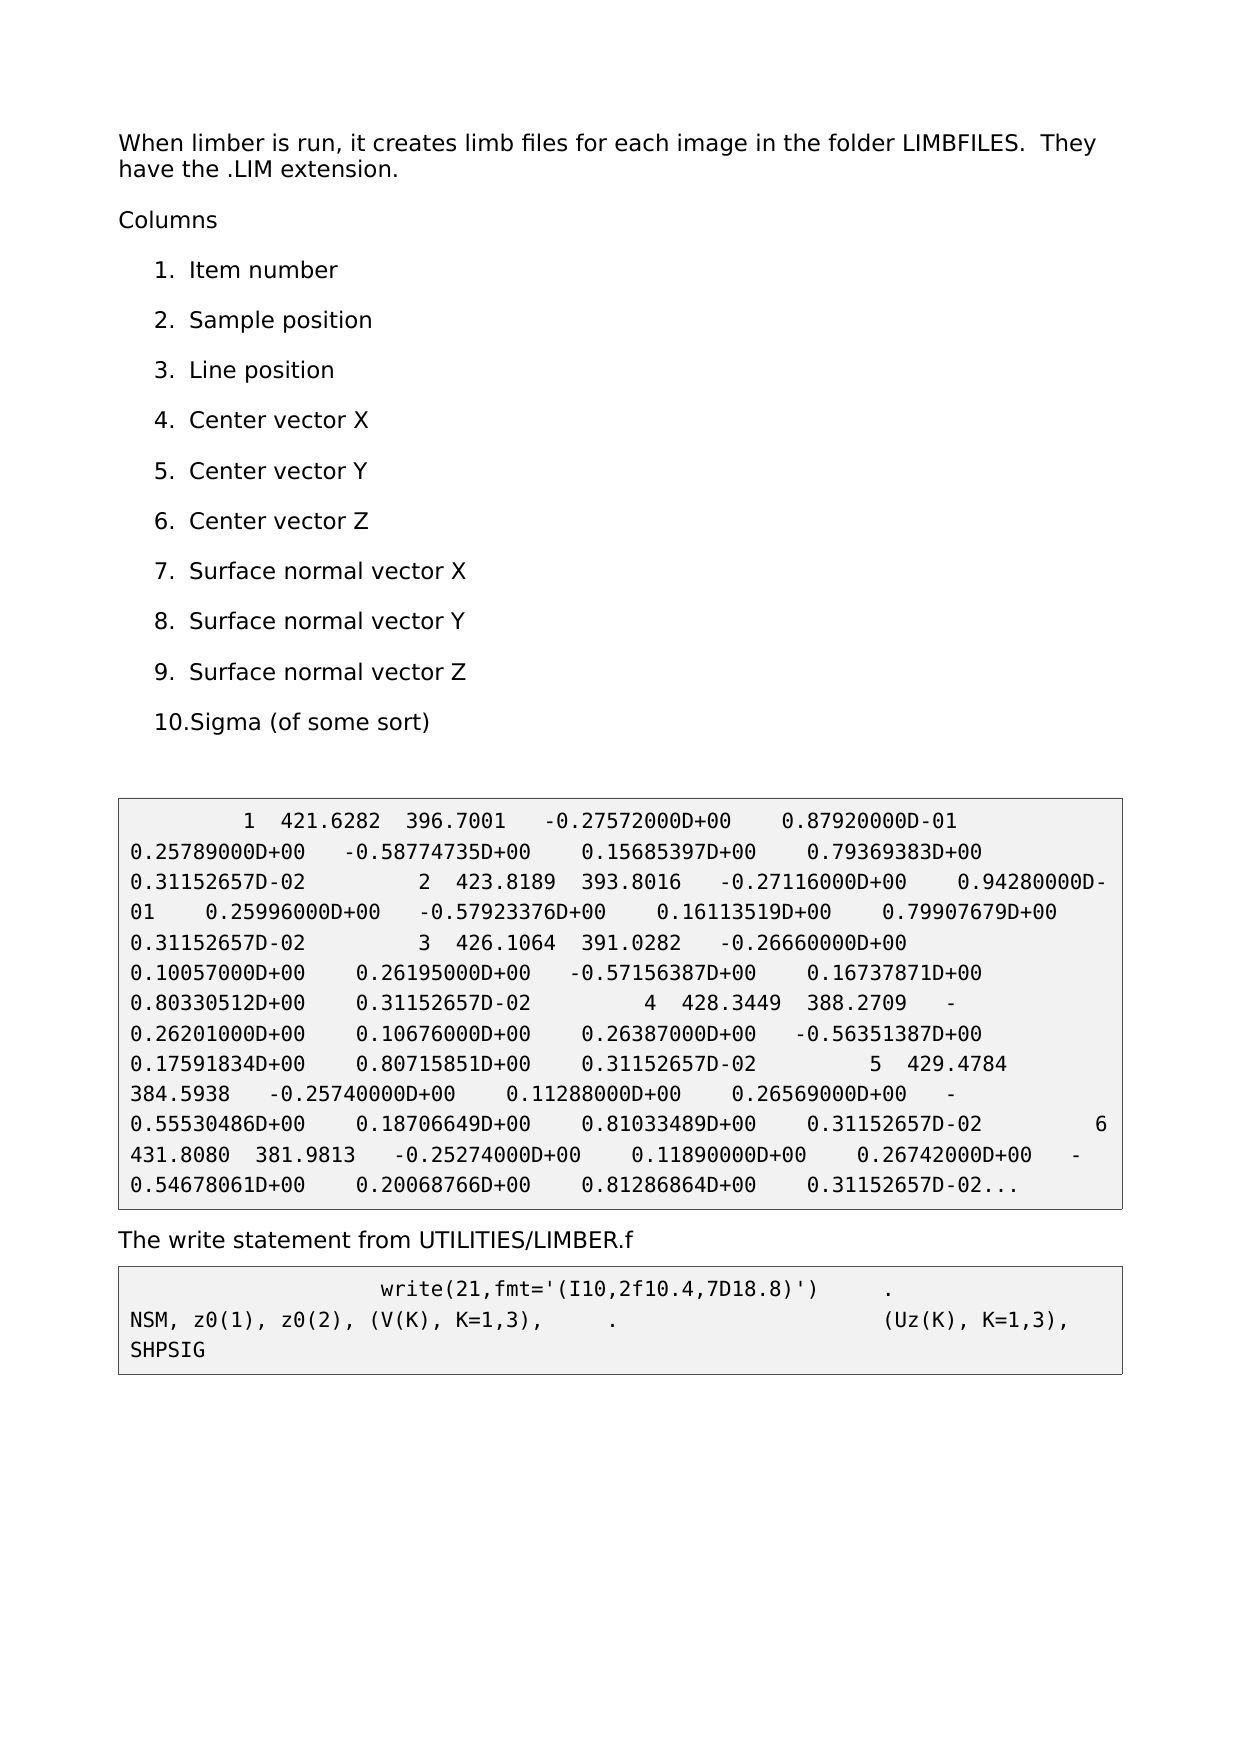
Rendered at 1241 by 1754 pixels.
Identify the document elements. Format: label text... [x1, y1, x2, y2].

list Surface normal vector X [153, 558, 1122, 585]
list Item number [153, 257, 1122, 284]
list Center vector X [153, 408, 1122, 434]
list Sigma (of some sort) [153, 709, 1122, 736]
list Sample position [153, 307, 1122, 334]
text write(21,fmt='(I10,2f10.4,7D18.8)') . NSM, z0(1), z0(2), (V(K), K=1,3), . (Uz(K), K=1,3), SHPSIG [119, 1267, 1122, 1374]
list Surface normal vector Z [153, 659, 1122, 685]
text The write statement from UTILITIES/LIMBER.f [118, 1227, 1122, 1254]
text Columns [118, 207, 1122, 233]
text 1 421.6282 396.7001 -0.27572000D+00 0.87920000D-01 0.25789000D+00 -0.58774735D+00 0.15685397D+00 0.79369383D+00 0.31152657D-02 2 423.8189 393.8016 -0.27116000D+00 0.94280000D-01 0.25996000D+00 -0.57923376D+00 0.16113519D+00 0.79907679D+00 0.31152657D-02 3 426.1064 391.0282 -0.26660000D+00 0.10057000D+00 0.26195000D+00 -0.57156387D+00 0.16737871D+00 0.80330512D+00 0.31152657D-02 4 428.3449 388.2709 -0.26201000D+00 0.10676000D+00 0.26387000D+00 -0.56351387D+00 0.17591834D+00 0.80715851D+00 0.31152657D-02 5 429.4784 384.5938 -0.25740000D+00 0.11288000D+00 0.26569000D+00 -0.55530486D+00 0.18706649D+00 0.81033489D+00 0.31152657D-02 6 431.8080 381.9813 -0.25274000D+00 0.11890000D+00 0.26742000D+00 -0.54678061D+00 0.20068766D+00 0.81286864D+00 0.31152657D-02... [119, 799, 1122, 1209]
list Line position [153, 357, 1122, 384]
list Center vector Z [153, 508, 1122, 535]
list Surface normal vector Y [153, 608, 1122, 635]
list Center vector Y [153, 458, 1122, 484]
text When limber is run, it creates limb files for each image in the folder LIMBFILES. They have the .LIM extension. [118, 130, 1122, 183]
